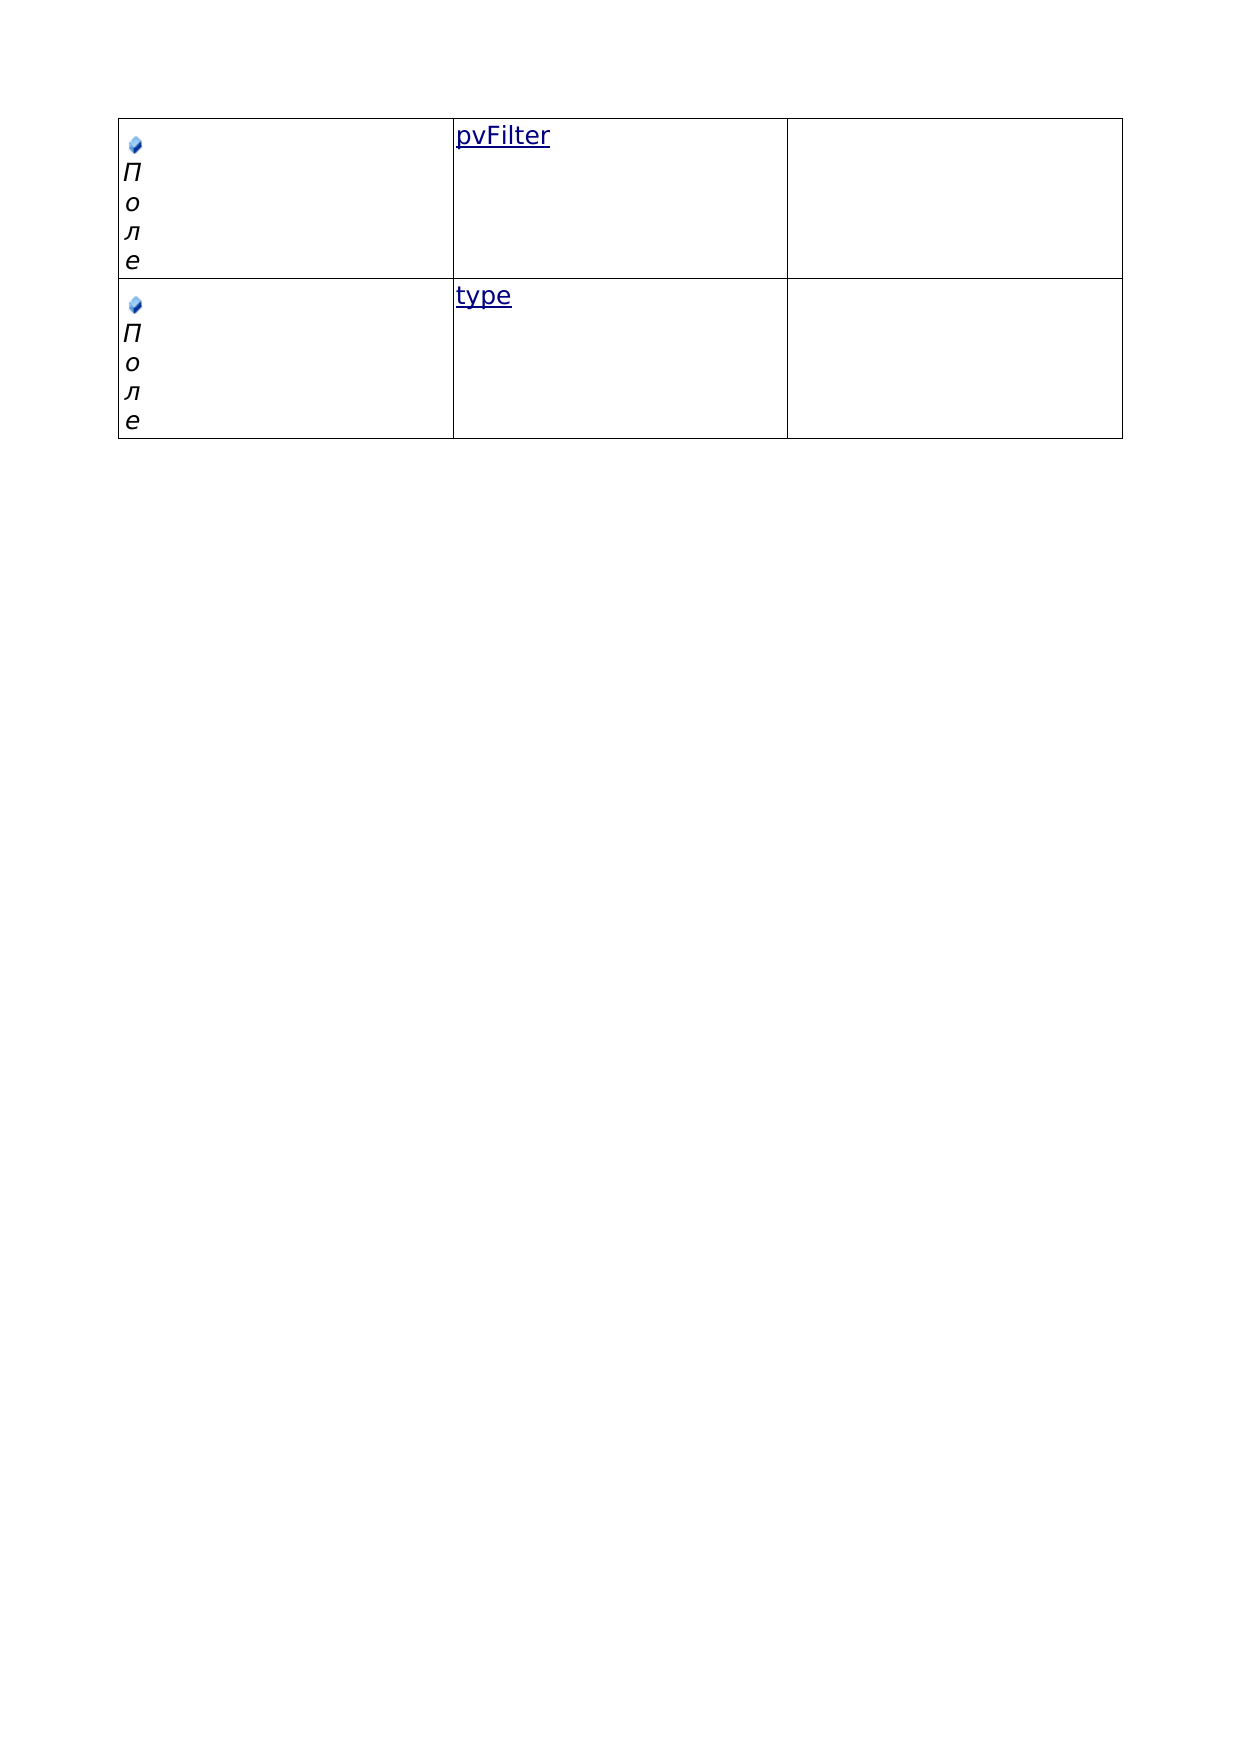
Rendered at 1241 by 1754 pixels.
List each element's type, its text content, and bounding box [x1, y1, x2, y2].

table_cell pvFilter [454, 119, 787, 278]
table_cell [119, 119, 453, 278]
table_cell [788, 279, 1122, 438]
picture [121, 133, 147, 159]
table_cell [788, 119, 1122, 278]
table_cell type [454, 279, 787, 438]
table_cell [119, 279, 453, 438]
picture [121, 293, 147, 319]
